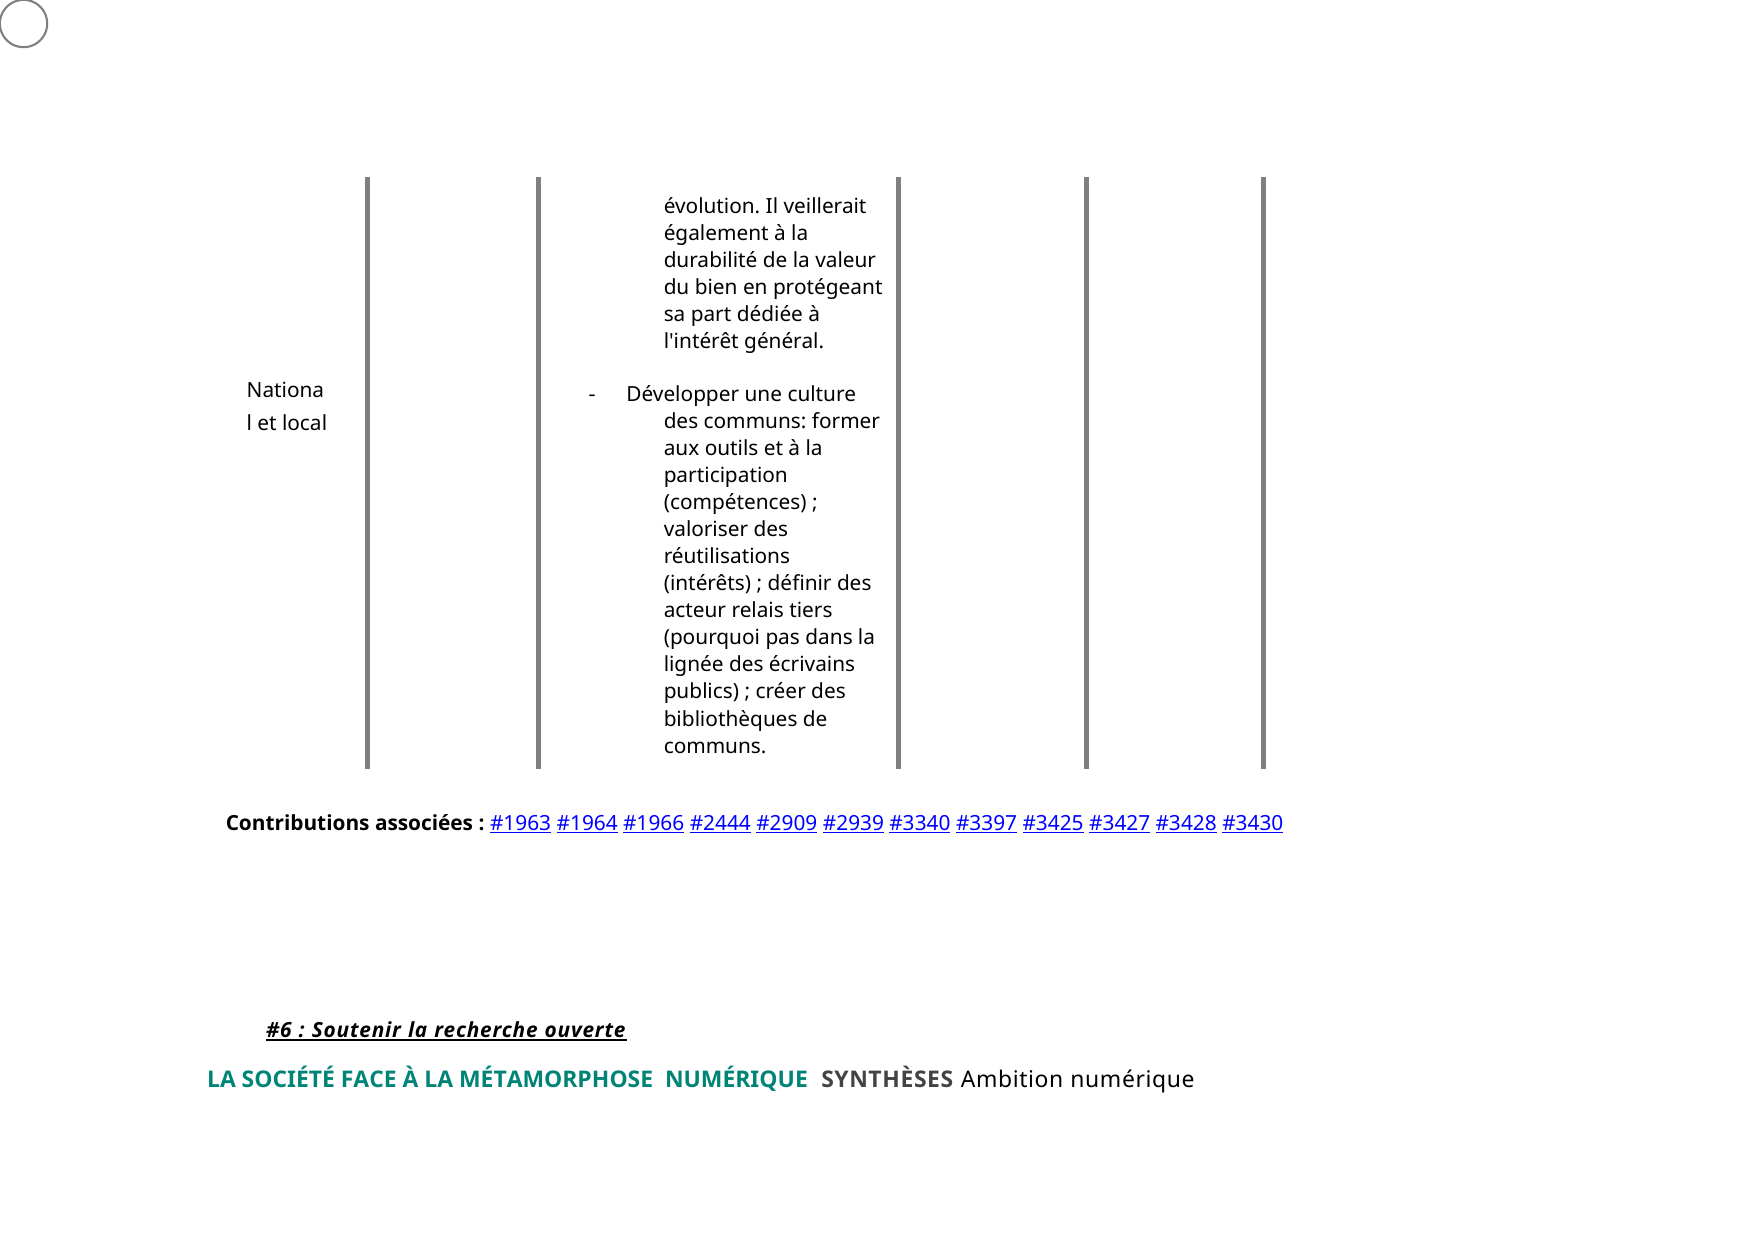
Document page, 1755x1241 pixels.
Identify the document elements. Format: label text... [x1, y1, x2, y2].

table_cell [1266, 177, 1520, 365]
table_cell [901, 365, 1084, 769]
table_cell [370, 365, 536, 769]
table_cell [1089, 365, 1261, 769]
text Contributions associées : #1963 #1964 #1966 #2444 #2909 #2939 #3340 #3397 #3425 #3427 #3428 #3430 [226, 808, 1518, 836]
table_cell [1089, 177, 1261, 365]
table_cell évolution. Il veillerait également à la durabilité de la valeur du bien en protégeant sa part dédiée à l'intérêt général. [541, 177, 896, 365]
table_cell [901, 177, 1084, 365]
table_cell [370, 177, 536, 365]
text #6 : Soutenir la recherche ouverte [266, 1015, 1551, 1043]
table_cell [217, 177, 365, 365]
table_cell [1266, 365, 1520, 769]
table_cell Développer une culture des communs: former aux outils et à la participation (compétences) ; valoriser des réutilisations (intérêts) ; définir des acteur relais tiers (pourquoi pas dans la lignée des écrivains publics) ; créer des bibliothèques de communs. [541, 365, 896, 769]
table_cell National et local [217, 365, 365, 769]
